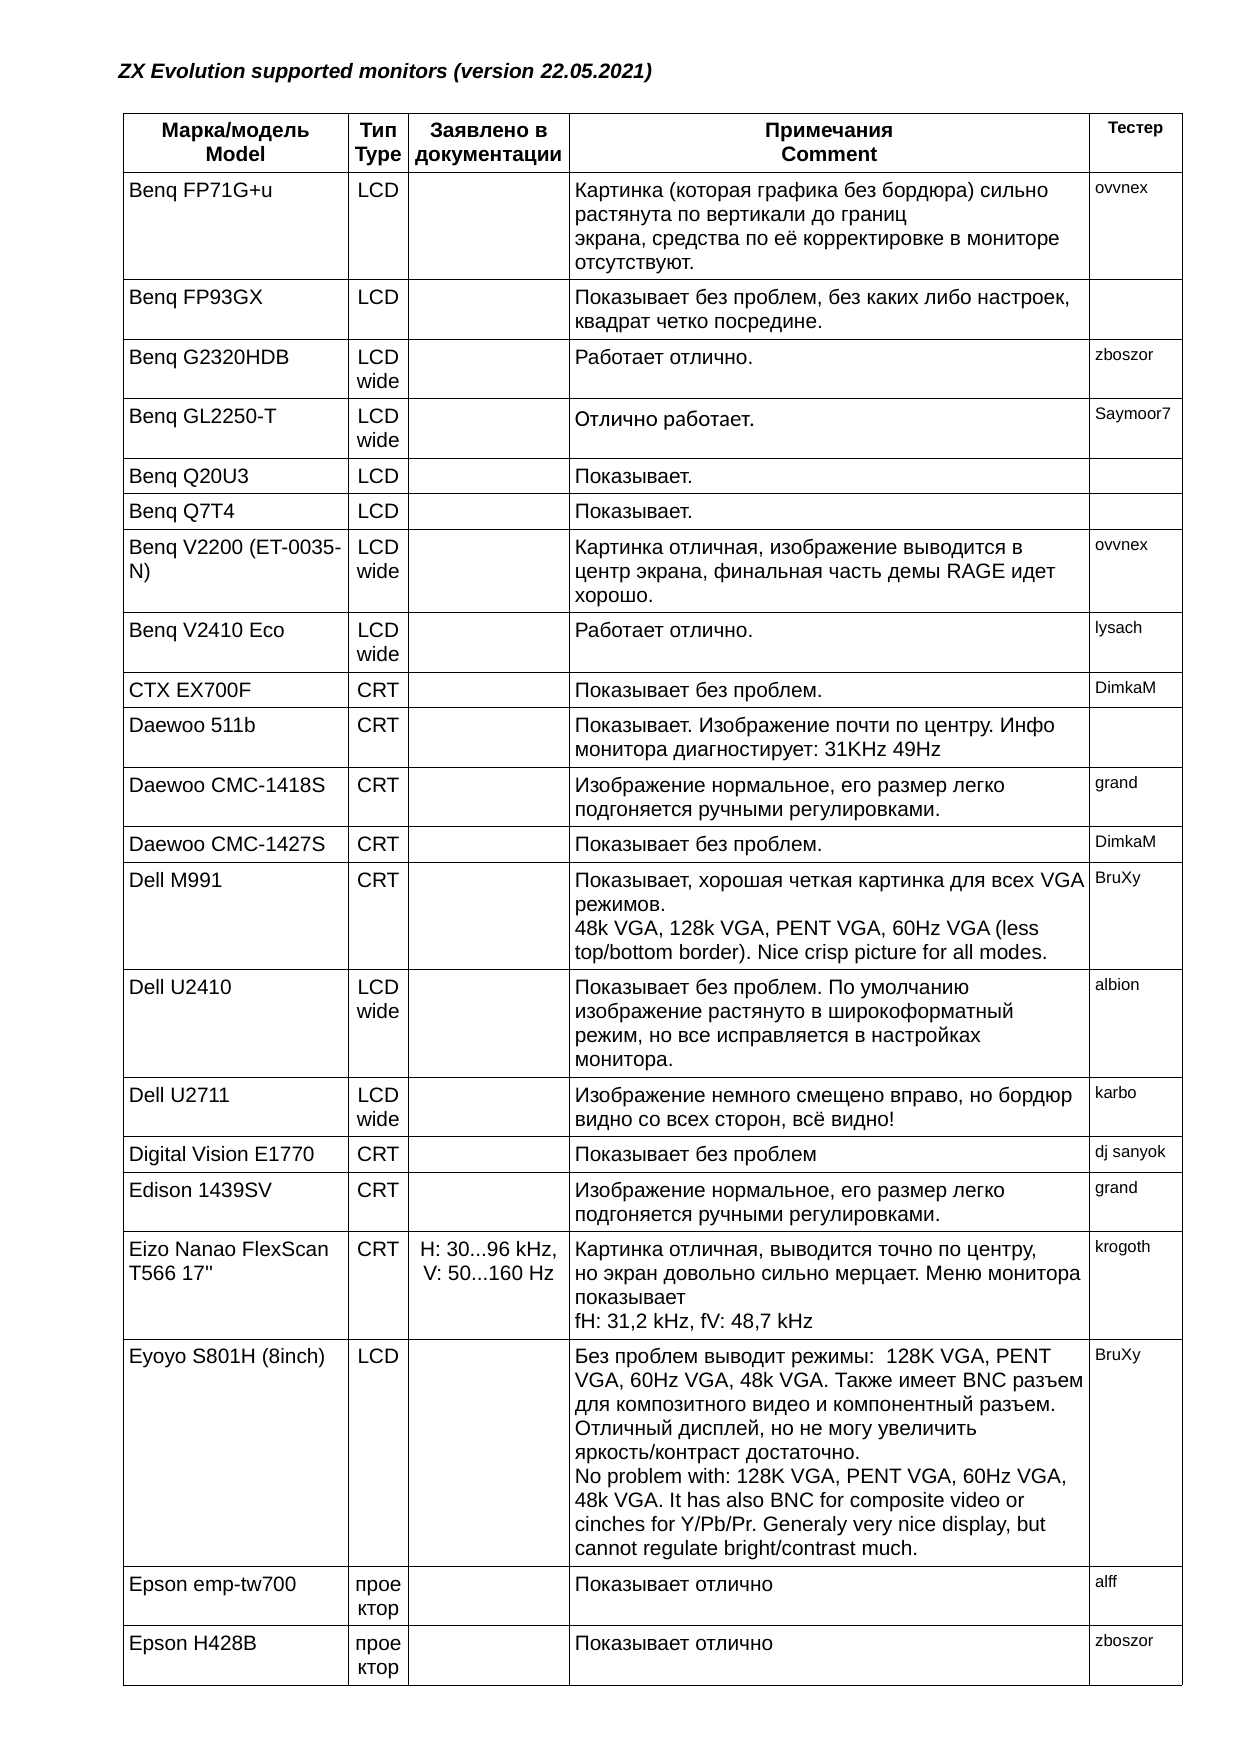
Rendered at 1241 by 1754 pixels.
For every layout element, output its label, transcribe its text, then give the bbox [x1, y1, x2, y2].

table_cell ovvnex [1090, 530, 1182, 612]
table_cell Показывает без проблем [570, 1137, 1089, 1172]
table_cell LCD wide [349, 1078, 408, 1136]
table_cell LCD [349, 173, 408, 279]
table_cell alff [1090, 1567, 1182, 1625]
table_cell Daewoo CMC-1418S [124, 768, 348, 826]
table_cell [409, 673, 569, 707]
table_cell [409, 1173, 569, 1231]
table_cell Benq Q7T4 [124, 494, 348, 529]
table_cell LCD [349, 280, 408, 339]
table_cell CRT [349, 1232, 408, 1338]
table_cell Показывает. [570, 494, 1089, 529]
table_cell [1090, 494, 1182, 529]
table_cell Изображение нормальное, его размер легко подгоняется ручными регулировками. [570, 1173, 1089, 1231]
table_cell Epson H428B [124, 1626, 348, 1684]
table_cell Показывает без проблем, без каких либо настроек, квадрат четко посредине. [570, 280, 1089, 339]
table_cell Eizo Nanao FlexScan T566 17'' [124, 1232, 348, 1338]
table_cell Epson emp-tw700 [124, 1567, 348, 1625]
table_cell Dell M991 [124, 863, 348, 969]
table_cell [409, 613, 569, 672]
table_cell Показывает без проблем. [570, 673, 1089, 707]
table_cell DimkaM [1090, 827, 1182, 862]
table_cell LCD wide [349, 970, 408, 1077]
table_cell karbo [1090, 1078, 1182, 1136]
table_cell LCD wide [349, 340, 408, 398]
table_cell [409, 1137, 569, 1172]
table_cell LCD wide [349, 399, 408, 458]
table_cell CRT [349, 863, 408, 969]
table_cell Daewoo CMC-1427S [124, 827, 348, 862]
table_cell Показывает. Изображение почти по центру. Инфо монитора диагностирует: 31KHz 49Hz [570, 708, 1089, 767]
table_cell Eyoyo S801H (8inch) [124, 1340, 348, 1566]
table_cell [409, 399, 569, 458]
table_cell Benq FP93GX [124, 280, 348, 339]
table_cell CRT [349, 768, 408, 826]
table_cell LCD wide [349, 530, 408, 612]
table_cell grand [1090, 768, 1182, 826]
table_cell [1090, 280, 1182, 339]
table_cell CRT [349, 1137, 408, 1172]
table_cell Картинка (которая графика без бордюра) сильно растянута по вертикали до границ экрана, средства по её корректировке в мониторе отсутствуют. [570, 173, 1089, 279]
table_cell grand [1090, 1173, 1182, 1231]
table_cell LCD [349, 494, 408, 529]
table_cell LCD [349, 1340, 408, 1566]
table_cell [1090, 708, 1182, 767]
table_cell dj sanyok [1090, 1137, 1182, 1172]
table_cell проектор [349, 1567, 408, 1625]
table_cell Показывает отлично [570, 1626, 1089, 1684]
table_cell ovvnex [1090, 173, 1182, 279]
table_cell [409, 708, 569, 767]
table_header Примечания Comment [570, 114, 1089, 172]
table_cell krogoth [1090, 1232, 1182, 1338]
table_cell Показывает без проблем. По умолчанию изображение растянуто в широкоформатный режим, но все исправляется в настройках монитора. [570, 970, 1089, 1077]
table_cell Показывает. [570, 459, 1089, 493]
table_cell BruXy [1090, 1340, 1182, 1566]
table_cell zboszor [1090, 340, 1182, 398]
table_cell Работает отлично. [570, 340, 1089, 398]
table_cell [409, 827, 569, 862]
table_cell [409, 863, 569, 969]
table_cell Показывает отлично [570, 1567, 1089, 1625]
table_cell Изображение нормальное, его размер легко подгоняется ручными регулировками. [570, 768, 1089, 826]
table_cell [409, 1567, 569, 1625]
table_cell Benq G2320HDB [124, 340, 348, 398]
table_cell [409, 768, 569, 826]
table_cell Edison 1439SV [124, 1173, 348, 1231]
table_cell [409, 340, 569, 398]
table_cell zboszor [1090, 1626, 1182, 1684]
table_header Заявлено в документации [409, 114, 569, 172]
table_header Тестер [1090, 114, 1182, 172]
table_cell [409, 1078, 569, 1136]
table_header Тип Type [349, 114, 408, 172]
table_cell CRT [349, 708, 408, 767]
table_cell Отлично работает. [570, 399, 1089, 458]
table_cell Работает отлично. [570, 613, 1089, 672]
table_cell DimkaM [1090, 673, 1182, 707]
table_cell Dell U2410 [124, 970, 348, 1077]
table_cell [409, 280, 569, 339]
table_cell проектор [349, 1626, 408, 1684]
table_cell Benq Q20U3 [124, 459, 348, 493]
table_cell Digital Vision E1770 [124, 1137, 348, 1172]
table_cell Benq V2200 (ET-0035-N) [124, 530, 348, 612]
table_cell CRT [349, 673, 408, 707]
table_cell CRT [349, 1173, 408, 1231]
table_cell BruXy [1090, 863, 1182, 969]
table_cell albion [1090, 970, 1182, 1077]
table_cell LCD wide [349, 613, 408, 672]
table_cell [409, 970, 569, 1077]
table_cell Benq GL2250-T [124, 399, 348, 458]
table_cell CTX EX700F [124, 673, 348, 707]
table_cell lysach [1090, 613, 1182, 672]
table_cell [409, 1340, 569, 1566]
table_cell [409, 494, 569, 529]
table_cell Benq FP71G+u [124, 173, 348, 279]
table_cell Daewoo 511b [124, 708, 348, 767]
table_cell CRT [349, 827, 408, 862]
table_cell [409, 459, 569, 493]
table_cell [1090, 459, 1182, 493]
table_cell Dell U2711 [124, 1078, 348, 1136]
table_cell [409, 530, 569, 612]
table_cell Saymoor7 [1090, 399, 1182, 458]
table_cell Картинка отличная, изображение выводится в центр экрана, финальная часть демы RAGE идет хорошо. [570, 530, 1089, 612]
table_cell Картинка отличная, выводится точно по центру, но экран довольно сильно мерцает. Меню монитора показывает fH: 31,2 kHz, fV: 48,7 kHz [570, 1232, 1089, 1338]
table_cell Изображение немного смещено вправо, но бордюр видно со всех сторон, всё видно! [570, 1078, 1089, 1136]
table_cell LCD [349, 459, 408, 493]
table_cell Показывает без проблем. [570, 827, 1089, 862]
table_cell [409, 173, 569, 279]
table_cell Показывает, хорошая четкая картинка для всех VGA режимов. 48k VGA, 128k VGA, PENT VGA, 60Hz VGA (less top/bottom border). Nice crisp picture for all modes. [570, 863, 1089, 969]
table_cell Benq V2410 Eco [124, 613, 348, 672]
table_cell Без проблем выводит режимы: 128K VGA, PENT VGA, 60Hz VGA, 48k VGA. Также имеет BNC разъем для композитного видео и компонентный разъем. Отличный дисплей, но не могу увеличить яркость/контраст достаточно. No problem with: 128K VGA, PENT VGA, 60Hz VGA, 48k VGA. It has also BNC for composite video or cinches for Y/Pb/Pr. Generaly very nice display, but cannot regulate bright/contrast much. [570, 1340, 1089, 1566]
table_cell [409, 1626, 569, 1684]
table_header Марка/модель Model [124, 114, 348, 172]
table_cell H: 30...96 kHz, V: 50...160 Hz [409, 1232, 569, 1338]
